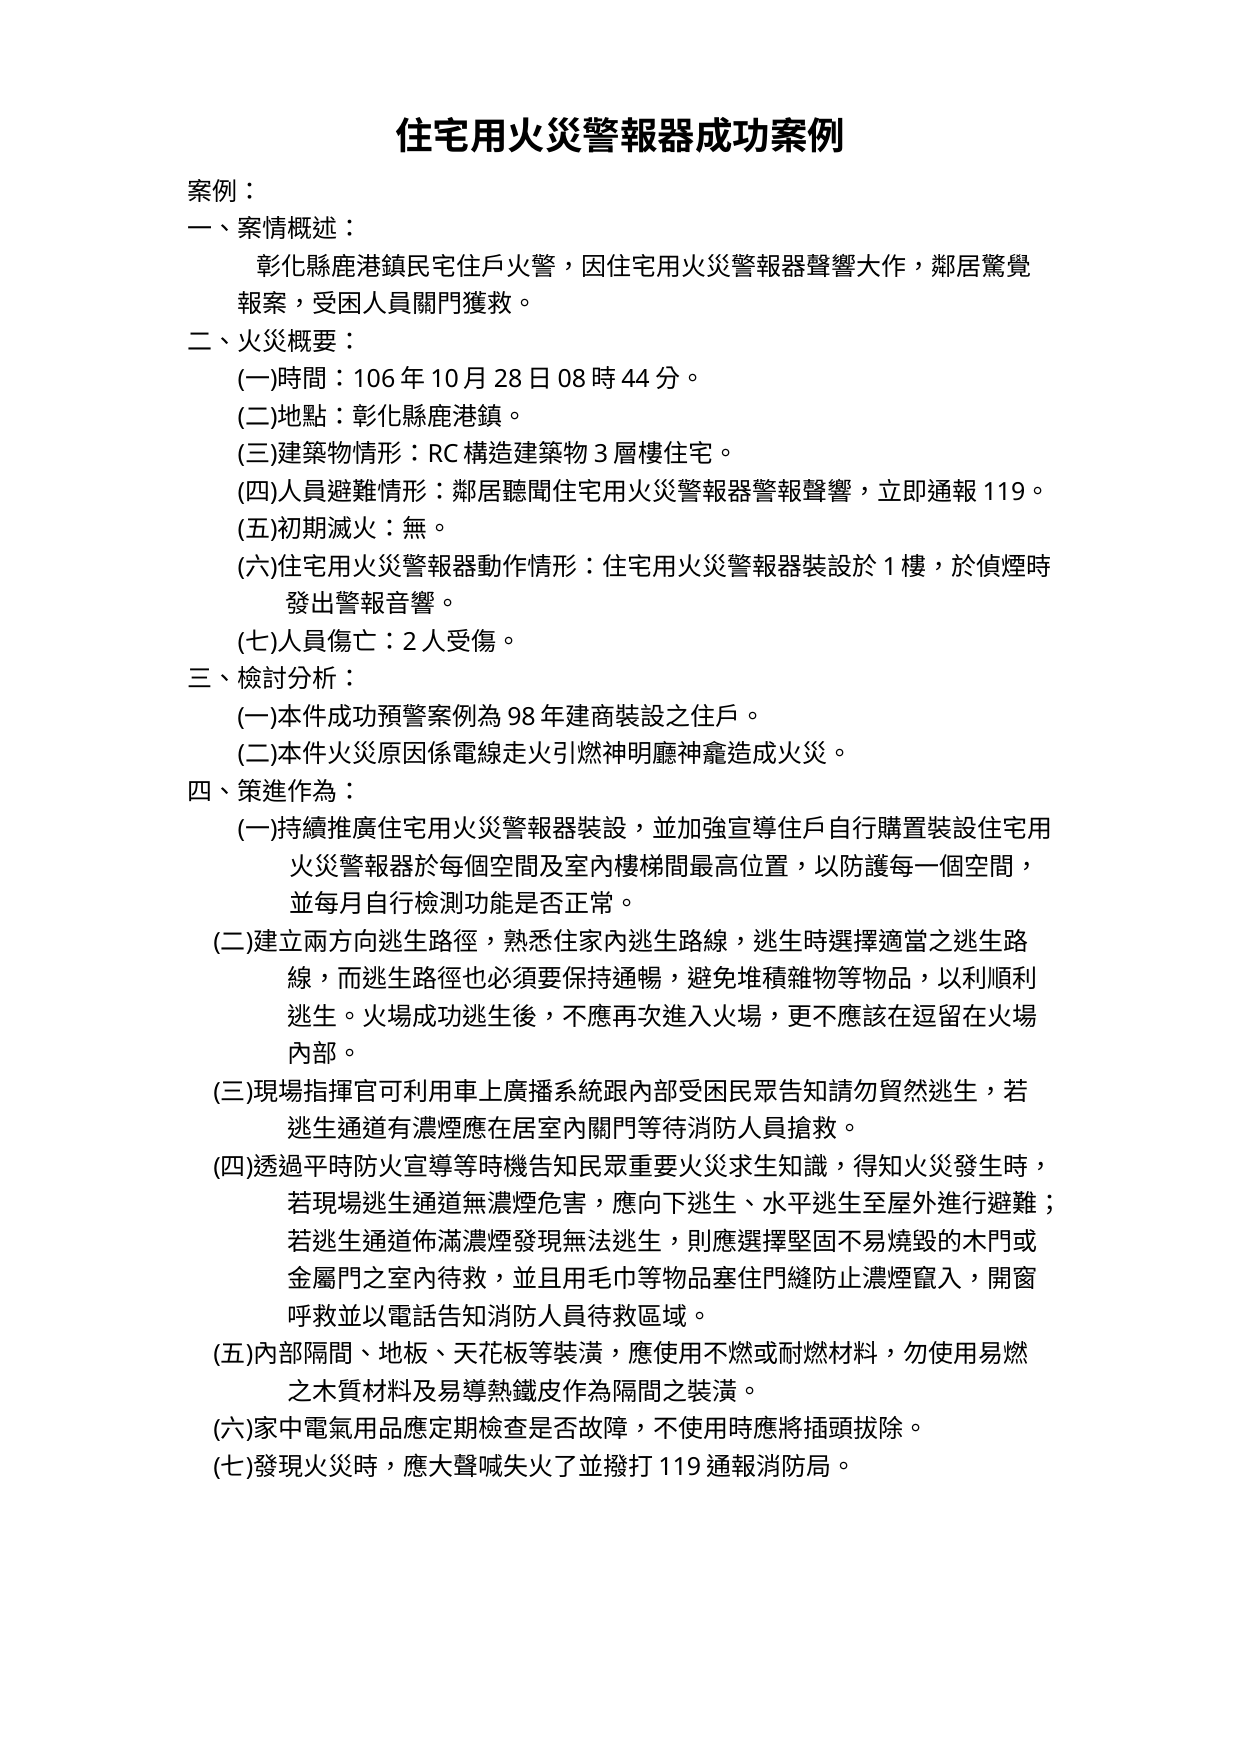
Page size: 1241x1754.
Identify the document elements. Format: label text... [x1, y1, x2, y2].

text 彰化縣鹿港鎮民宅住戶火警，因住宅用火災警報器聲響大作，鄰居驚覺報案，受困人員關門獲救。 [237, 239, 1053, 314]
text 三、檢討分析： [187, 652, 1053, 689]
text (一)持續推廣住宅用火災警報器裝設，並加強宣導住戶自行購置裝設住宅用火災警報器於每個空間及室內樓梯間最高位置，以防護每一個空間，並每月自行檢測功能是否正常。 [237, 802, 1053, 914]
text (一)時間：106年10月28日08時44分。 [237, 352, 1053, 389]
text (四)人員避難情形：鄰居聽聞住宅用火災警報器警報聲響，立即通報119。 [237, 464, 1053, 502]
text (七)人員傷亡：2人受傷。 [237, 614, 1053, 652]
text (二)建立兩方向逃生路徑，熟悉住家內逃生路線，逃生時選擇適當之逃生路線，而逃生路徑也必須要保持通暢，避免堆積雜物等物品，以利順利逃生。火場成功逃生後，不應再次進入火場，更不應該在逗留在火場內部。 [187, 914, 1053, 1064]
text 案例： [187, 164, 1053, 202]
text (二)地點：彰化縣鹿港鎮。 [237, 389, 1053, 427]
text (五)初期滅火：無。 [237, 502, 1053, 539]
text 二、火災概要： [187, 314, 1053, 352]
text 住宅用火災警報器成功案例 [187, 89, 1053, 164]
text 一、案情概述： [187, 202, 1053, 239]
text 四、策進作為： [187, 764, 1053, 802]
text (六)住宅用火災警報器動作情形：住宅用火災警報器裝設於1樓，於偵煙時發出警報音響。 [237, 539, 1053, 614]
text (二)本件火災原因係電線走火引燃神明廳神龕造成火災。 [237, 727, 1053, 764]
text (一)本件成功預警案例為98年建商裝設之住戶。 [237, 689, 1053, 727]
text (七)發現火災時，應大聲喊失火了並撥打119通報消防局。 [187, 1439, 1053, 1477]
text (五)內部隔間、地板、天花板等裝潢，應使用不燃或耐燃材料，勿使用易燃之木質材料及易導熱鐵皮作為隔間之裝潢。 [187, 1327, 1053, 1402]
text (六)家中電氣用品應定期檢查是否故障，不使用時應將插頭拔除。 [187, 1402, 1053, 1439]
text (三)建築物情形：RC構造建築物3層樓住宅。 [237, 427, 1053, 464]
text (四)透過平時防火宣導等時機告知民眾重要火災求生知識，得知火災發生時，若現場逃生通道無濃煙危害，應向下逃生、水平逃生至屋外進行避難；若逃生通道佈滿濃煙發現無法逃生，則應選擇堅固不易燒毀的木門或金屬門之室內待救，並且用毛巾等物品塞住門縫防止濃煙竄入，開窗呼救並以電話告知消防人員待救區域。 [187, 1139, 1053, 1327]
text (三)現場指揮官可利用車上廣播系統跟內部受困民眾告知請勿貿然逃生，若逃生通道有濃煙應在居室內關門等待消防人員搶救。 [187, 1064, 1053, 1139]
